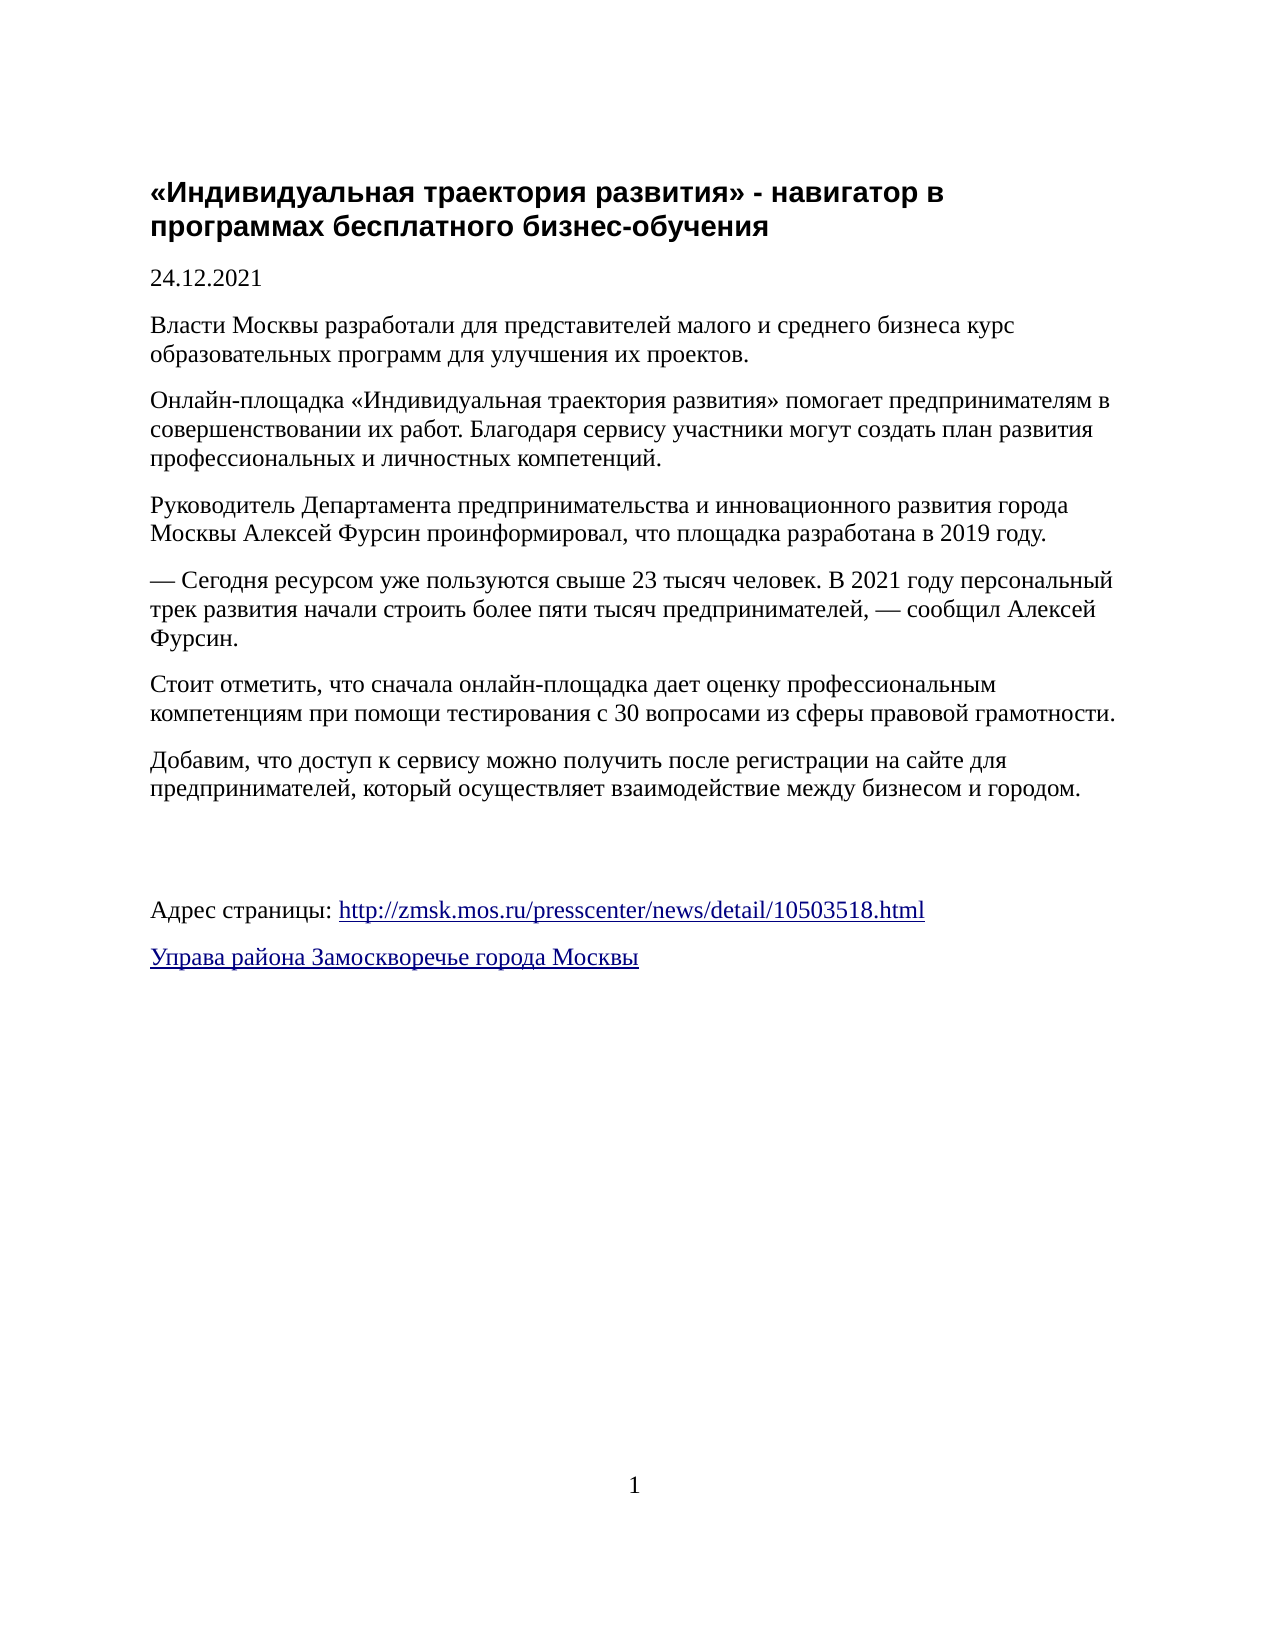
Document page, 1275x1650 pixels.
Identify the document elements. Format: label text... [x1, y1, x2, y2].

text Руководитель Департамента предпринимательства и инновационного развития города Москвы Алексей Фурсин проинформировал, что площадка разработана в 2019 году. [150, 490, 1125, 547]
text Власти Москвы разработали для представителей малого и среднего бизнеса курс образовательных программ для улучшения их проектов. [150, 310, 1125, 368]
text Добавим, что доступ к сервису можно получить после регистрации на сайте для предпринимателей, который осуществляет взаимодействие между бизнесом и городом. [150, 745, 1125, 802]
text Онлайн-площадка «Индивидуальная траектория развития» помогает предпринимателям в совершенствовании их работ. Благодаря сервису участники могут создать план развития профессиональных и личностных компетенций. [150, 386, 1125, 472]
text Управа района Замоскворечье города Москвы [150, 942, 1125, 971]
text Адрес страницы: http://zmsk.mos.ru/presscenter/news/detail/10503518.html [150, 896, 1125, 924]
text Стоит отметить, что сначала онлайн-площадка дает оценку профессиональным компетенциям при помощи тестирования с 30 вопросами из сферы правовой грамотности. [150, 669, 1125, 727]
subtitle «Индивидуальная траектория развития» - навигатор в программах бесплатного бизнес-обучения [150, 175, 1125, 242]
text 24.12.2021 [150, 263, 1125, 292]
text — Сегодня ресурсом уже пользуются свыше 23 тысяч человек. В 2021 году персональный трек развития начали строить более пяти тысяч предпринимателей, — сообщил Алексей Фурсин. [150, 565, 1125, 651]
